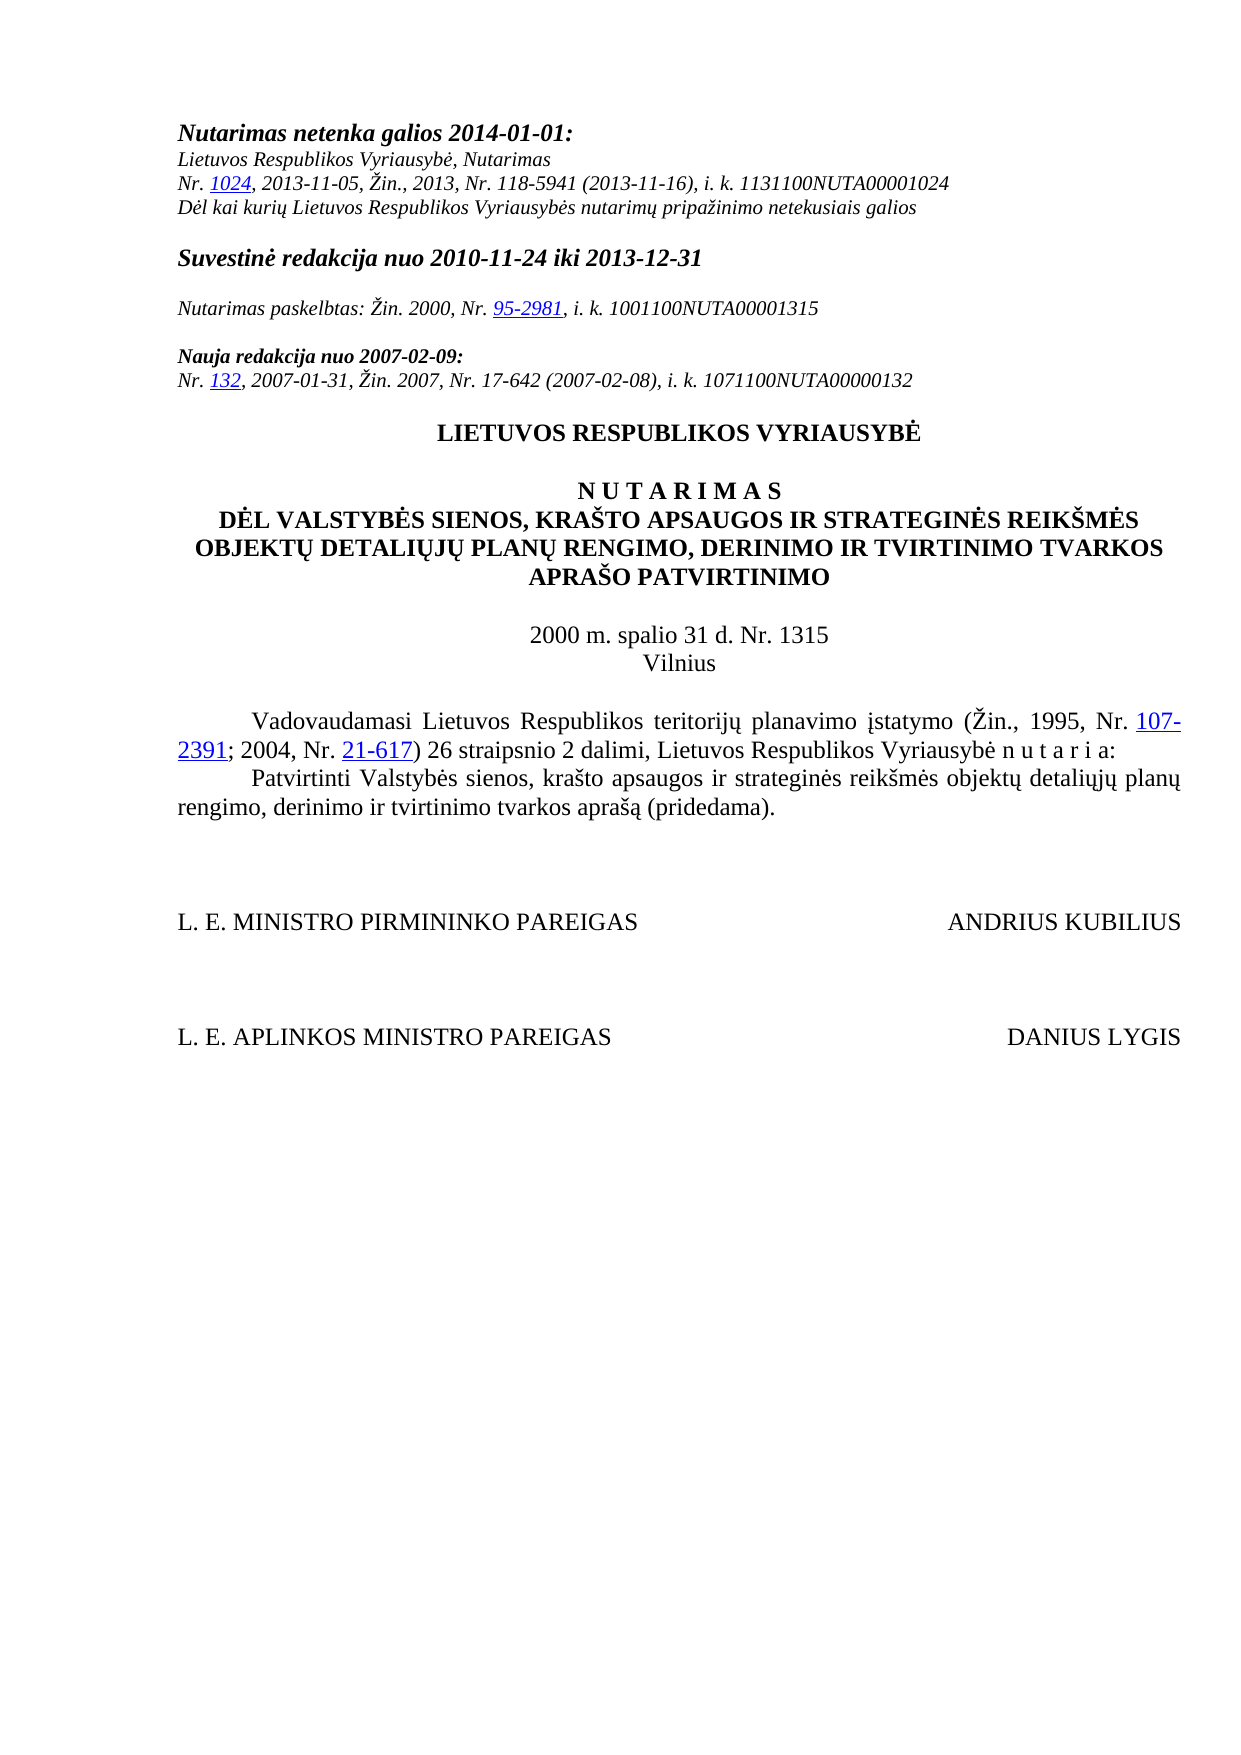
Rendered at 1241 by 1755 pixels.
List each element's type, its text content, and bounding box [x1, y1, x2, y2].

text LIETUVOS RESPUBLIKOS VYRIAUSYBĖ [177, 418, 1181, 447]
text DĖL VALSTYBĖS SIENOS, KRAŠTO APSAUGOS IR STRATEGINĖS REIKŠMĖS OBJEKTŲ DETALIŲJŲ PLANŲ RENGIMO, DERINIMO IR TVIRTINIMO TVARKOS APRAŠO PATVIRTINIMO [177, 505, 1181, 591]
text L. e. aplinkos ministro pareigas Danius Lygis [177, 1022, 1181, 1051]
text Nauja redakcija nuo 2007-02-09: [177, 344, 1181, 368]
text Vadovaudamasi Lietuvos Respublikos teritorijų planavimo įstatymo (Žin., 1995, Nr. 107-2391; 2004, Nr. 21-617) 26 straipsnio 2 dalimi, Lietuvos Respublikos Vyriausybė nutaria: [177, 706, 1181, 763]
text Vilnius [177, 648, 1181, 677]
text Dėl kai kurių Lietuvos Respublikos Vyriausybės nutarimų pripažinimo netekusiais galios [177, 195, 1181, 219]
text Nr. 132, 2007-01-31, Žin. 2007, Nr. 17-642 (2007-02-08), i. k. 1071100NUTA00000132 [177, 368, 1181, 392]
text NUTARIMAS [177, 476, 1181, 505]
text Nutarimas paskelbtas: Žin. 2000, Nr. 95-2981, i. k. 1001100NUTA00001315 [177, 296, 1181, 320]
text Lietuvos Respublikos Vyriausybė, Nutarimas [177, 147, 1181, 171]
text Patvirtinti Valstybės sienos, krašto apsaugos ir strateginės reikšmės objektų detaliųjų planų rengimo, derinimo ir tvirtinimo tvarkos aprašą (pridedama). [177, 763, 1181, 821]
text Nutarimas netenka galios 2014-01-01: [177, 118, 1181, 147]
text L. e. Ministro Pirmininko pareigas Andrius Kubilius [177, 907, 1181, 936]
text Suvestinė redakcija nuo 2010-11-24 iki 2013-12-31 [177, 243, 1181, 272]
text Nr. 1024, 2013-11-05, Žin., 2013, Nr. 118-5941 (2013-11-16), i. k. 1131100NUTA00001024 [177, 171, 1181, 195]
text 2000 m. spalio 31 d. Nr. 1315 [177, 620, 1181, 648]
